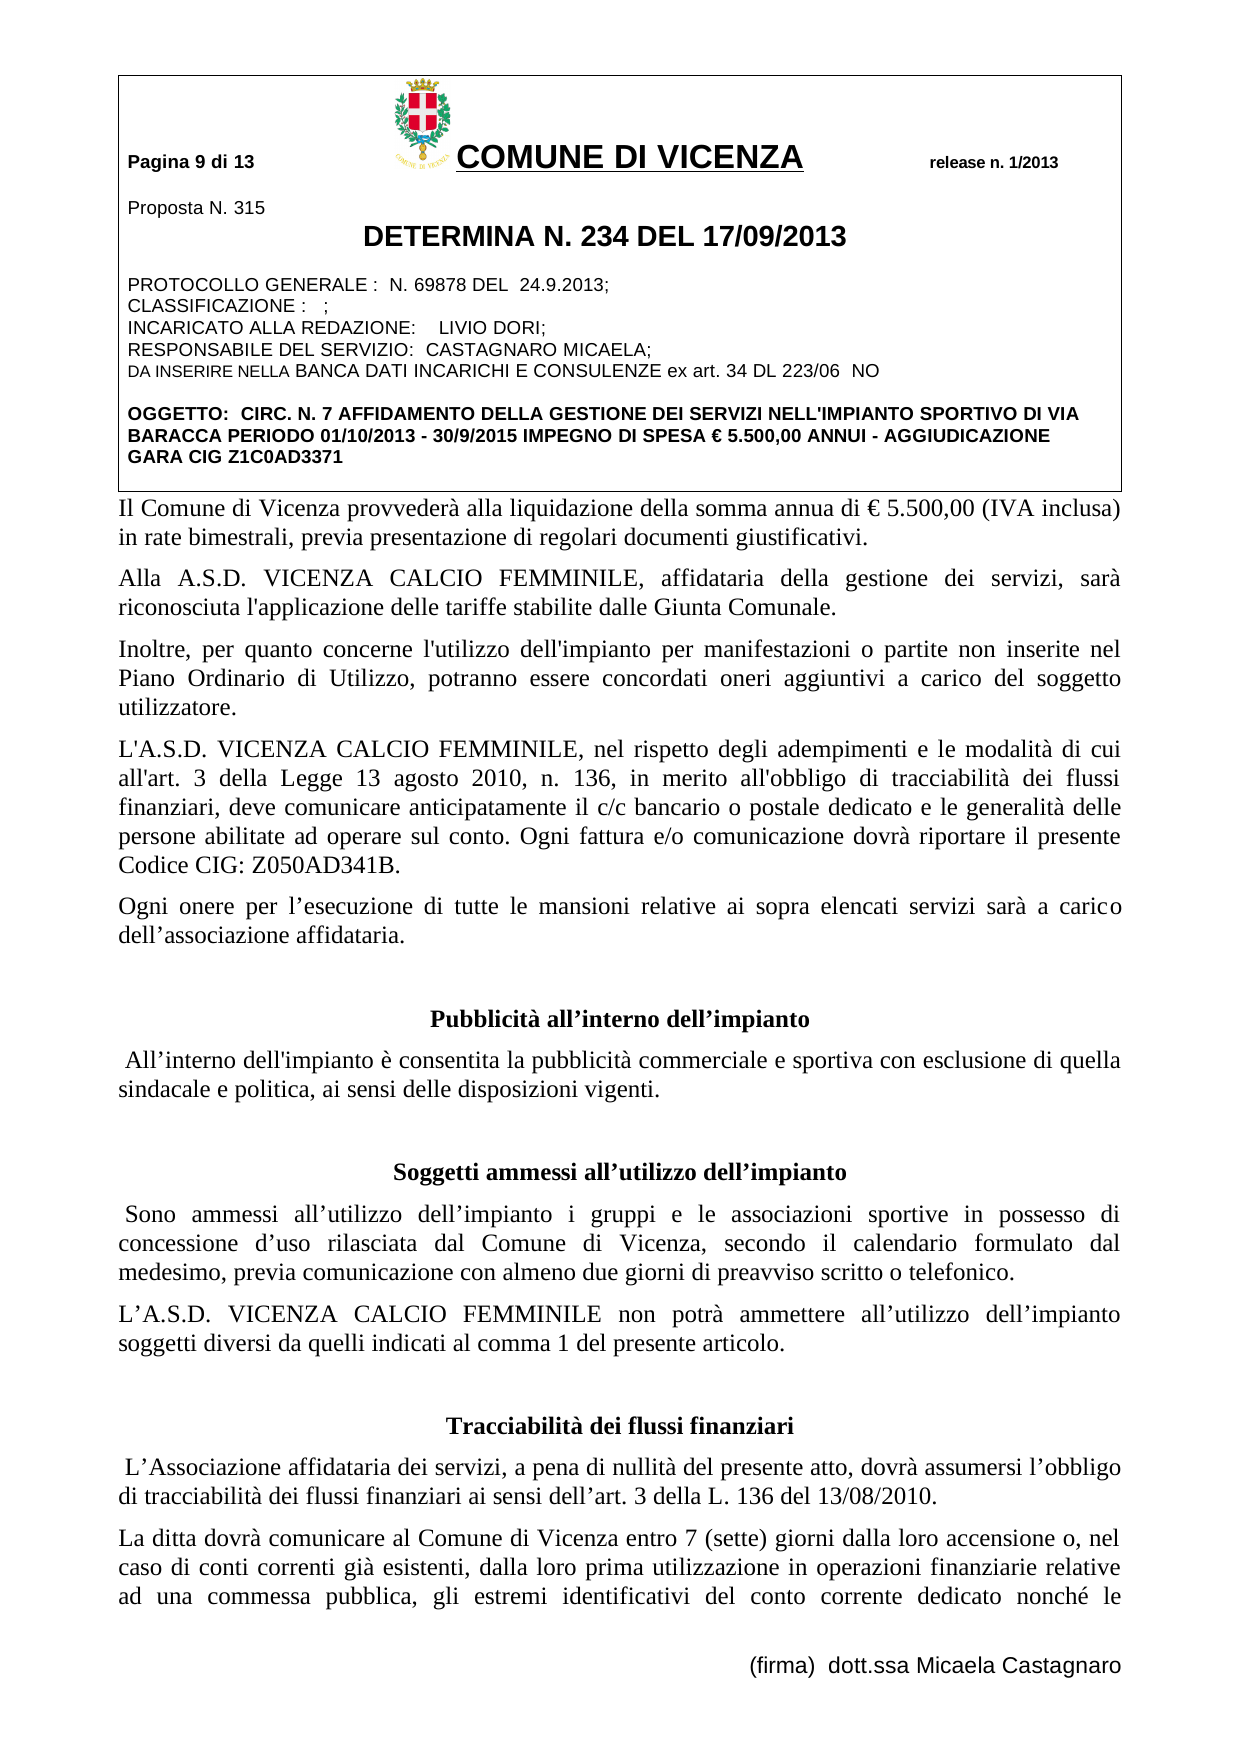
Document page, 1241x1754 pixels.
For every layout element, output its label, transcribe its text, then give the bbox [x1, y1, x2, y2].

text L’A.S.D. VICENZA CALCIO FEMMINILE non potrà ammettere all’utilizzo dell’impianto soggetti diversi da quelli indicati al comma 1 del presente articolo. [118, 1298, 1122, 1357]
text Pubblicità all’interno dell’impianto [118, 1003, 1122, 1032]
picture [394, 78, 451, 169]
text Inoltre, per quanto concerne l'utilizzo dell'impianto per manifestazioni o partite non inserite nel Piano Ordinario di Utilizzo, potranno essere concordati oneri aggiuntivi a carico del soggetto utilizzatore. [118, 634, 1122, 721]
text Ogni onere per l’esecuzione di tutte le mansioni relative ai sopra elencati servizi sarà a carico dell’associazione affidataria. [118, 891, 1122, 949]
text All’interno dell'impianto è consentita la pubblicità commerciale e sportiva con esclusione di quella sindacale e politica, ai sensi delle disposizioni vigenti. [118, 1045, 1122, 1103]
text L'A.S.D. VICENZA CALCIO FEMMINILE, nel rispetto degli adempimenti e le modalità di cui all'art. 3 della Legge 13 agosto 2010, n. 136, in merito all'obbligo di tracciabilità dei flussi finanziari, deve comunicare anticipatamente il c/c bancario o postale dedicato e le generalità delle persone abilitate ad operare sul conto. Ogni fattura e/o comunicazione dovrà riportare il presente Codice CIG: Z050AD341B. [118, 733, 1122, 879]
text L’Associazione affidataria dei servizi, a pena di nullità del presente atto, dovrà assumersi l’obbligo di tracciabilità dei flussi finanziari ai sensi dell’art. 3 della L. 136 del 13/08/2010. [118, 1452, 1122, 1510]
text Alla A.S.D. VICENZA CALCIO FEMMINILE, affidataria della gestione dei servizi, sarà riconosciuta l'applicazione delle tariffe stabilite dalle Giunta Comunale. [118, 563, 1122, 621]
text Sono ammessi all’utilizzo dell’impianto i gruppi e le associazioni sportive in possesso di concessione d’uso rilasciata dal Comune di Vicenza, secondo il calendario formulato dal medesimo, previa comunicazione con almeno due giorni di preavviso scritto o telefonico. [118, 1199, 1122, 1286]
text Tracciabilità dei flussi finanziari [118, 1411, 1122, 1440]
text Soggetti ammessi all’utilizzo dell’impianto [118, 1157, 1122, 1186]
text La ditta dovrà comunicare al Comune di Vicenza entro 7 (sette) giorni dalla loro accensione o, nel caso di conti correnti già esistenti, dalla loro prima utilizzazione in operazioni finanziarie relative ad una commessa pubblica, gli estremi identificativi del conto corrente dedicato nonché le [118, 1523, 1122, 1610]
text Il Comune di Vicenza provvederà alla liquidazione della somma annua di € 5.500,00 (IVA inclusa) in rate bimestrali, previa presentazione di regolari documenti giustificativi. [118, 492, 1122, 551]
